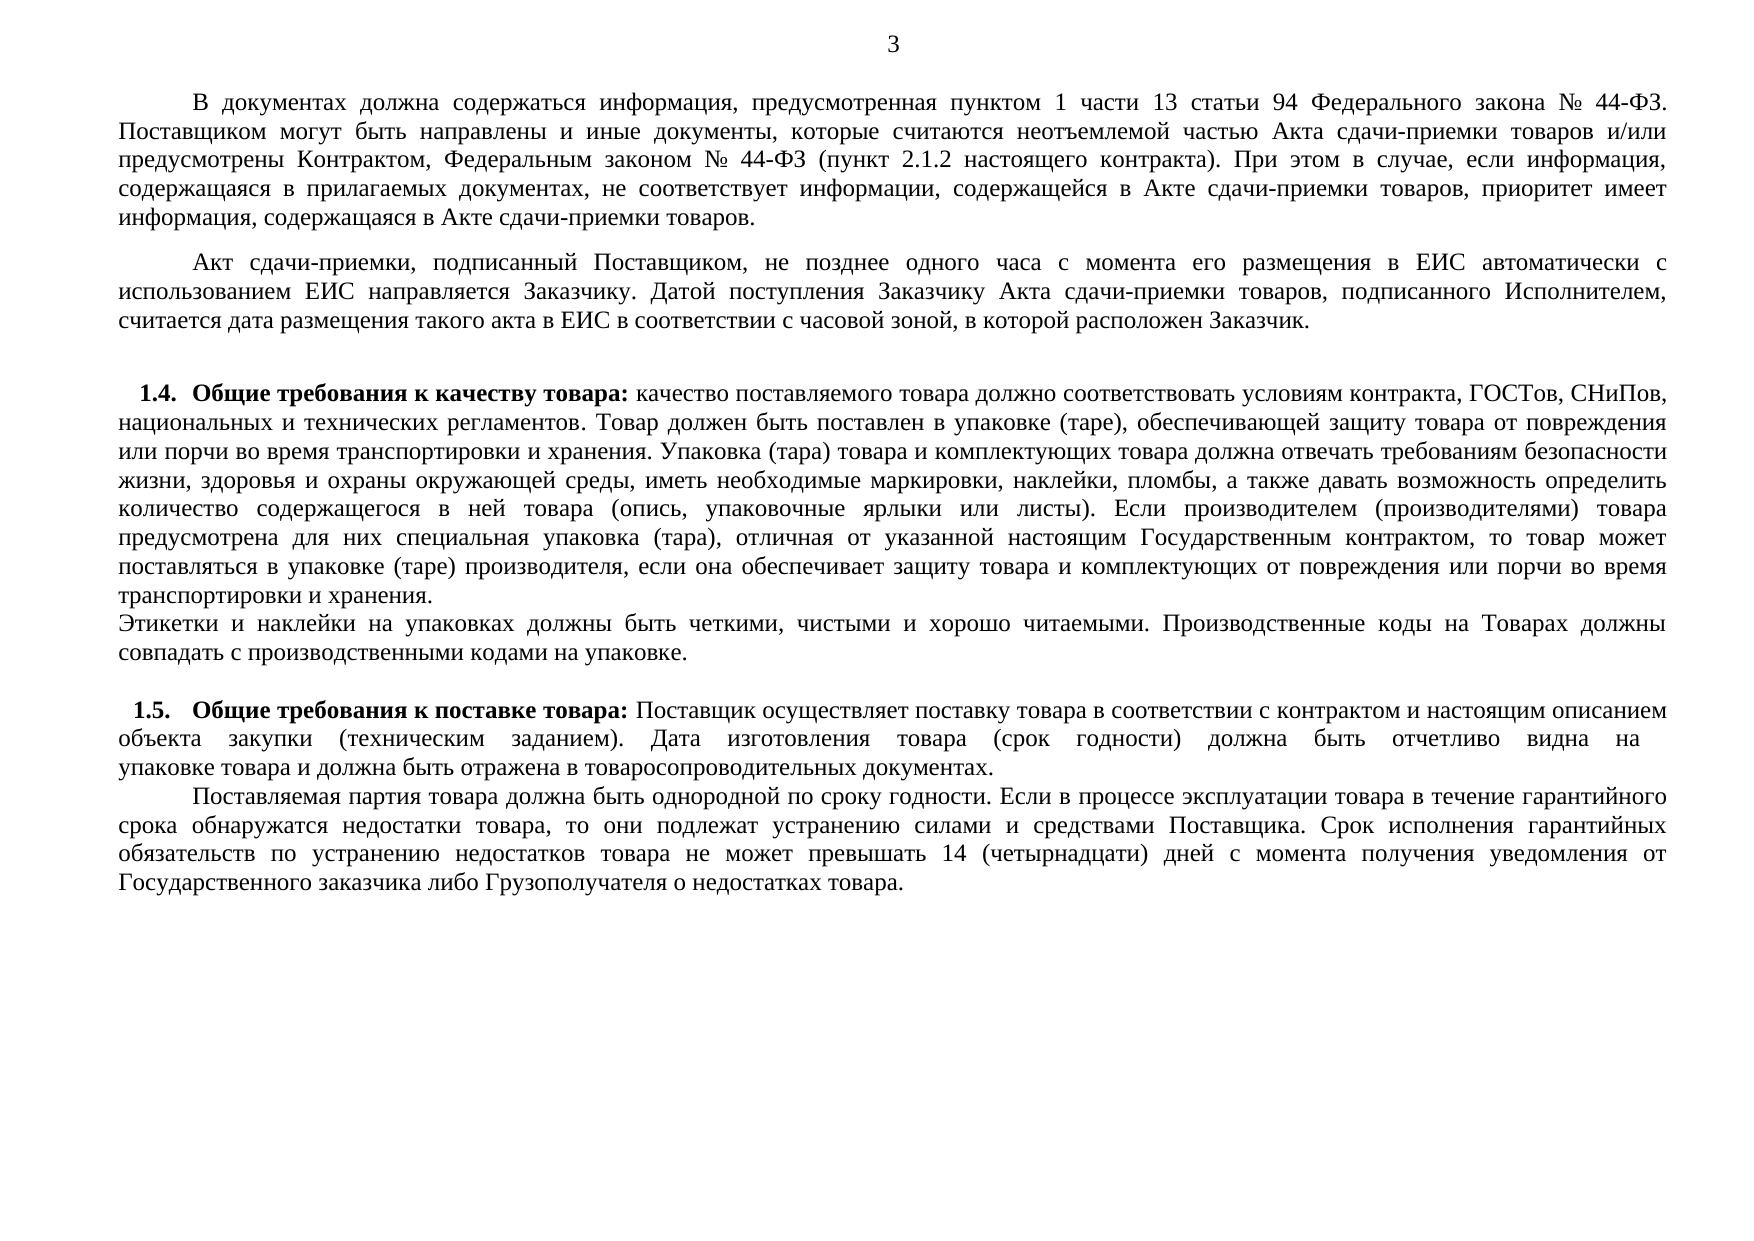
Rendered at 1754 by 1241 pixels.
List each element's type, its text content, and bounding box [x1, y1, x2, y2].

text В документах должна содержаться информация, предусмотренная пунктом 1 части 13 статьи 94 Федерального закона № 44-ФЗ. Поставщиком могут быть направлены и иные документы, которые считаются неотъемлемой частью Акта сдачи-приемки товаров и/или предусмотрены Контрактом, Федеральным законом № 44-ФЗ (пункт 2.1.2 настоящего контракта). При этом в случае, если информация, содержащаяся в прилагаемых документах, не соответствует информации, содержащейся в Акте сдачи-приемки товаров, приоритет имеет информация, содержащаяся в Акте сдачи-приемки товаров. [118, 87, 1668, 231]
list Общие требования к поставке товара: Поставщик осуществляет поставку товара в соответствии с контрактом и настоящим описанием объекта закупки (техническим заданием). Дата изготовления товара (срок годности) должна быть отчетливо видна на упаковке товара и должна быть отражена в товаросопроводительных документах. [118, 695, 1668, 781]
text Поставляемая партия товара должна быть однородной по сроку годности. Если в процессе эксплуатации товара в течение гарантийного срока обнаружатся недостатки товара, то они подлежат устранению силами и средствами Поставщика. Срок исполнения гарантийных обязательств по устранению недостатков товара не может превышать 14 (четырнадцати) дней с момента получения уведомления от Государственного заказчика либо Грузополучателя о недостатках товара. [118, 781, 1668, 896]
text Этикетки и наклейки на упаковках должны быть четкими, чистыми и хорошо читаемыми. Производственные коды на Товарах должны совпадать с производственными кодами на упаковке. [118, 608, 1668, 666]
text Акт сдачи-приемки, подписанный Поставщиком, не позднее одного часа с момента его размещения в ЕИС автоматически с использованием ЕИС направляется Заказчику. Датой поступления Заказчику Акта сдачи-приемки товаров, подписанного Исполнителем, считается дата размещения такого акта в ЕИС в соответствии с часовой зоной, в которой расположен Заказчик. [118, 247, 1668, 334]
list Общие требования к качеству товара: качество поставляемого товара должно соответствовать условиям контракта, ГОСТов, СНиПов, национальных и технических регламентов. Товар должен быть поставлен в упаковке (таре), обеспечивающей защиту товара от повреждения или порчи во время транспортировки и хранения. Упаковка (тара) товара и комплектующих товара должна отвечать требованиям безопасности жизни, здоровья и охраны окружающей среды, иметь необходимые маркировки, наклейки, пломбы, а также давать возможность определить количество содержащегося в ней товара (опись, упаковочные ярлыки или листы). Если производителем (производителями) товара предусмотрена для них специальная упаковка (тара), отличная от указанной настоящим Государственным контрактом, то товар может поставляться в упаковке (таре) производителя, если она обеспечивает защиту товара и комплектующих от повреждения или порчи во время транспортировки и хранения. [118, 378, 1668, 608]
